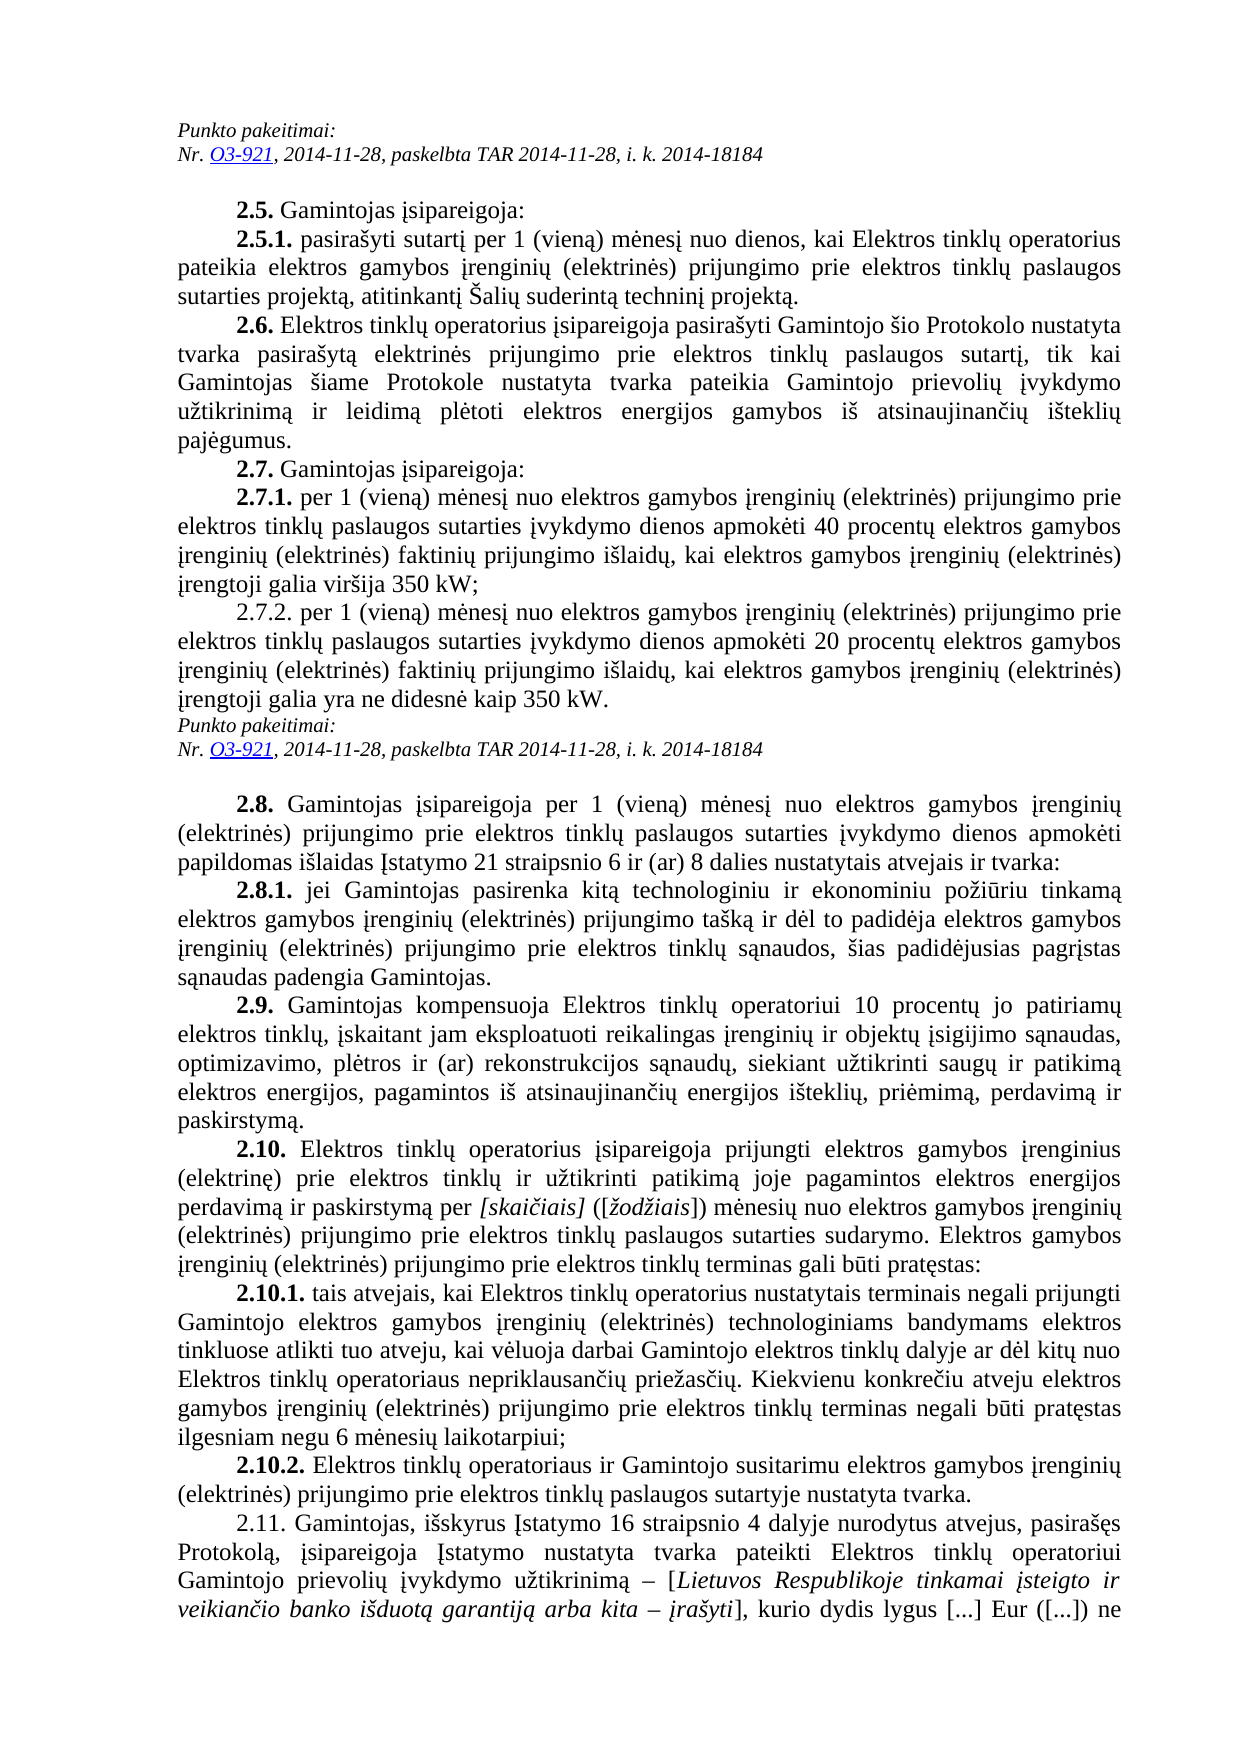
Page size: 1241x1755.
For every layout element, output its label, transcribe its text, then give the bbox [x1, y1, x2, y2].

text Punkto pakeitimai: [177, 712, 1122, 737]
text 2.11. Gamintojas, išskyrus Įstatymo 16 straipsnio 4 dalyje nurodytus atvejus, pasirašęs Protokolą, įsipareigoja Įstatymo nustatyta tvarka pateikti Elektros tinklų operatoriui Gamintojo prievolių įvykdymo užtikrinimą – [Lietuvos Respublikoje tinkamai įsteigto ir veikiančio banko išduotą garantiją arba kita – įrašyti], kurio dydis lygus [...] Eur ([...]) ne [177, 1508, 1122, 1623]
text Nr. O3-921, 2014-11-28, paskelbta TAR 2014-11-28, i. k. 2014-18184 [177, 737, 1122, 761]
text 2.7.2. per 1 (vieną) mėnesį nuo elektros gamybos įrenginių (elektrinės) prijungimo prie elektros tinklų paslaugos sutarties įvykdymo dienos apmokėti 20 procentų elektros gamybos įrenginių (elektrinės) faktinių prijungimo išlaidų, kai elektros gamybos įrenginių (elektrinės) įrengtoji galia yra ne didesnė kaip 350 kW. [177, 597, 1122, 712]
text 2.8. Gamintojas įsipareigoja per 1 (vieną) mėnesį nuo elektros gamybos įrenginių (elektrinės) prijungimo prie elektros tinklų paslaugos sutarties įvykdymo dienos apmokėti papildomas išlaidas Įstatymo 21 straipsnio 6 ir (ar) 8 dalies nustatytais atvejais ir tvarka: [177, 789, 1122, 876]
text 2.9. Gamintojas kompensuoja Elektros tinklų operatoriui 10 procentų jo patiriamų elektros tinklų, įskaitant jam eksploatuoti reikalingas įrenginių ir objektų įsigijimo sąnaudas, optimizavimo, plėtros ir (ar) rekonstrukcijos sąnaudų, siekiant užtikrinti saugų ir patikimą elektros energijos, pagamintos iš atsinaujinančių energijos išteklių, priėmimą, perdavimą ir paskirstymą. [177, 991, 1122, 1134]
text 2.10.1. tais atvejais, kai Elektros tinklų operatorius nustatytais terminais negali prijungti Gamintojo elektros gamybos įrenginių (elektrinės) technologiniams bandymams elektros tinkluose atlikti tuo atveju, kai vėluoja darbai Gamintojo elektros tinklų dalyje ar dėl kitų nuo Elektros tinklų operatoriaus nepriklausančių priežasčių. Kiekvienu konkrečiu atveju elektros gamybos įrenginių (elektrinės) prijungimo prie elektros tinklų terminas negali būti pratęstas ilgesniam negu 6 mėnesių laikotarpiui; [177, 1278, 1122, 1451]
text 2.10.2. Elektros tinklų operatoriaus ir Gamintojo susitarimu elektros gamybos įrenginių (elektrinės) prijungimo prie elektros tinklų paslaugos sutartyje nustatyta tvarka. [177, 1451, 1122, 1508]
text 2.6. Elektros tinklų operatorius įsipareigoja pasirašyti Gamintojo šio Protokolo nustatyta tvarka pasirašytą elektrinės prijungimo prie elektros tinklų paslaugos sutartį, tik kai Gamintojas šiame Protokole nustatyta tvarka pateikia Gamintojo prievolių įvykdymo užtikrinimą ir leidimą plėtoti elektros energijos gamybos iš atsinaujinančių išteklių pajėgumus. [177, 310, 1122, 454]
text Nr. O3-921, 2014-11-28, paskelbta TAR 2014-11-28, i. k. 2014-18184 [177, 142, 1122, 166]
text 2.7. Gamintojas įsipareigoja: [177, 454, 1122, 482]
text Punkto pakeitimai: [177, 118, 1122, 142]
text 2.8.1. jei Gamintojas pasirenka kitą technologiniu ir ekonominiu požiūriu tinkamą elektros gamybos įrenginių (elektrinės) prijungimo tašką ir dėl to padidėja elektros gamybos įrenginių (elektrinės) prijungimo prie elektros tinklų sąnaudos, šias padidėjusias pagrįstas sąnaudas padengia Gamintojas. [177, 876, 1122, 991]
text 2.10. Elektros tinklų operatorius įsipareigoja prijungti elektros gamybos įrenginius (elektrinę) prie elektros tinklų ir užtikrinti patikimą joje pagamintos elektros energijos perdavimą ir paskirstymą per [skaičiais] ([žodžiais]) mėnesių nuo elektros gamybos įrenginių (elektrinės) prijungimo prie elektros tinklų paslaugos sutarties sudarymo. Elektros gamybos įrenginių (elektrinės) prijungimo prie elektros tinklų terminas gali būti pratęstas: [177, 1134, 1122, 1278]
text 2.5. Gamintojas įsipareigoja: [177, 195, 1122, 224]
text 2.7.1. per 1 (vieną) mėnesį nuo elektros gamybos įrenginių (elektrinės) prijungimo prie elektros tinklų paslaugos sutarties įvykdymo dienos apmokėti 40 procentų elektros gamybos įrenginių (elektrinės) faktinių prijungimo išlaidų, kai elektros gamybos įrenginių (elektrinės) įrengtoji galia viršija 350 kW; [177, 482, 1122, 597]
text 2.5.1. pasirašyti sutartį per 1 (vieną) mėnesį nuo dienos, kai Elektros tinklų operatorius pateikia elektros gamybos įrenginių (elektrinės) prijungimo prie elektros tinklų paslaugos sutarties projektą, atitinkantį Šalių suderintą techninį projektą. [177, 224, 1122, 310]
